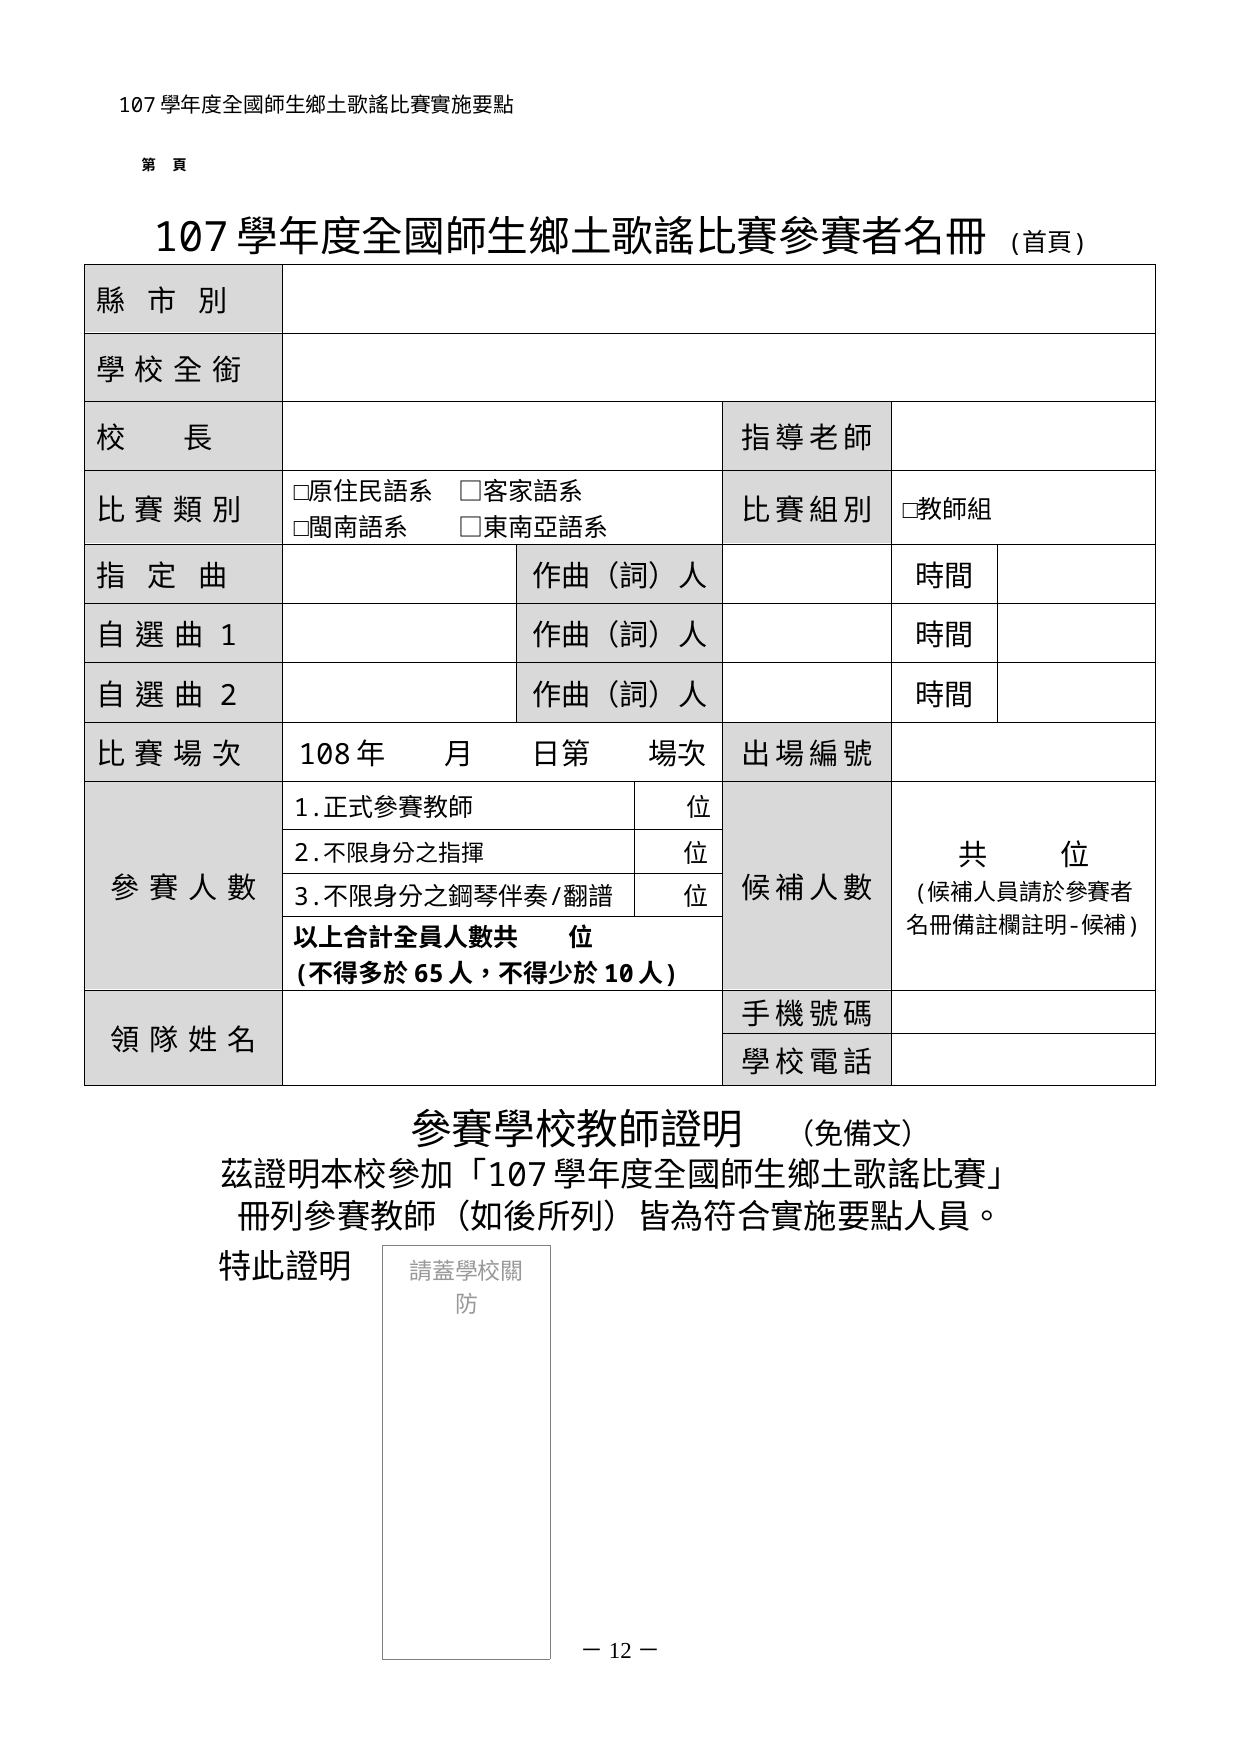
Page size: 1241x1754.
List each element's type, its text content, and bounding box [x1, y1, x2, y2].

table_cell [892, 991, 1155, 1033]
table_cell 領隊姓名 [85, 991, 282, 1085]
table_cell 出場編號 [723, 723, 891, 781]
table_cell 時間 [892, 545, 997, 603]
table_cell 校長 [85, 402, 282, 470]
table_header 縣市別 [85, 265, 282, 332]
text 參賽學校教師證明 （免備文） [118, 1111, 1122, 1153]
table_cell [723, 545, 891, 603]
text 第 頁 [118, 153, 1122, 175]
table_cell [892, 723, 1155, 781]
table_cell 時間 [892, 604, 997, 662]
text 107學年度全國師生鄉土歌謠比賽參賽者名冊 (首頁) [118, 203, 1122, 264]
table_cell [892, 402, 1155, 470]
table_cell [723, 663, 891, 722]
table_cell 位 [635, 830, 722, 873]
table_cell 指定曲 [85, 545, 282, 603]
table_cell 比賽類別 [85, 471, 282, 543]
table_cell 學校全銜 [85, 334, 282, 401]
table_cell 作曲（詞）人 [517, 663, 722, 722]
table_cell 108年 月 日第 場次 [283, 723, 722, 781]
table_cell 比賽組別 [723, 471, 891, 543]
table_cell 作曲（詞）人 [517, 604, 722, 662]
table_cell [283, 545, 516, 603]
table_cell 自選曲2 [85, 663, 282, 722]
table_cell 手機號碼 [723, 991, 891, 1033]
table_cell [998, 663, 1155, 722]
table_cell 作曲（詞）人 [517, 545, 722, 603]
table_cell 2.不限身分之指揮 [283, 830, 634, 873]
table_cell [998, 545, 1155, 603]
table_cell [283, 991, 722, 1085]
table_cell 共 位 (候補人員請於參賽者名冊備註欄註明-候補) [892, 782, 1155, 989]
text 特此證明 [118, 1236, 1122, 1288]
table_cell [892, 1034, 1155, 1085]
table_cell □教師組 [892, 471, 1155, 543]
table_cell 自選曲1 [85, 604, 282, 662]
table_cell 3.不限身分之鋼琴伴奏/翻譜 [283, 874, 634, 916]
text 茲證明本校參加「107學年度全國師生鄉土歌謠比賽」 [118, 1153, 1122, 1195]
table_cell 比賽場次 [85, 723, 282, 781]
table_cell [723, 604, 891, 662]
table_cell 位 [635, 782, 722, 829]
text 請蓋學校關防 [397, 1253, 535, 1319]
table_cell 以上合計全員人數共 位 (不得多於65人，不得少於10人) [283, 917, 722, 989]
table_cell [283, 663, 516, 722]
table_cell □原住民語系 □客家語系 □閩南語系 □東南亞語系 [283, 471, 722, 543]
text 特此證明 [383, 1246, 550, 1659]
table_cell 指導老師 [723, 402, 891, 470]
table_cell [998, 604, 1155, 662]
table_cell 參賽人數 [85, 782, 282, 989]
table_cell [283, 604, 516, 662]
table_cell 1.正式參賽教師 [283, 782, 634, 829]
table_cell [283, 402, 722, 470]
table_cell 時間 [892, 663, 997, 722]
table_header [283, 265, 1155, 332]
table_cell 學校電話 [723, 1034, 891, 1085]
table_cell [283, 334, 1155, 401]
table_cell 位 [635, 874, 722, 916]
text 冊列參賽教師（如後所列）皆為符合實施要點人員。 [118, 1195, 1122, 1236]
table_cell 候補人數 [723, 782, 891, 989]
